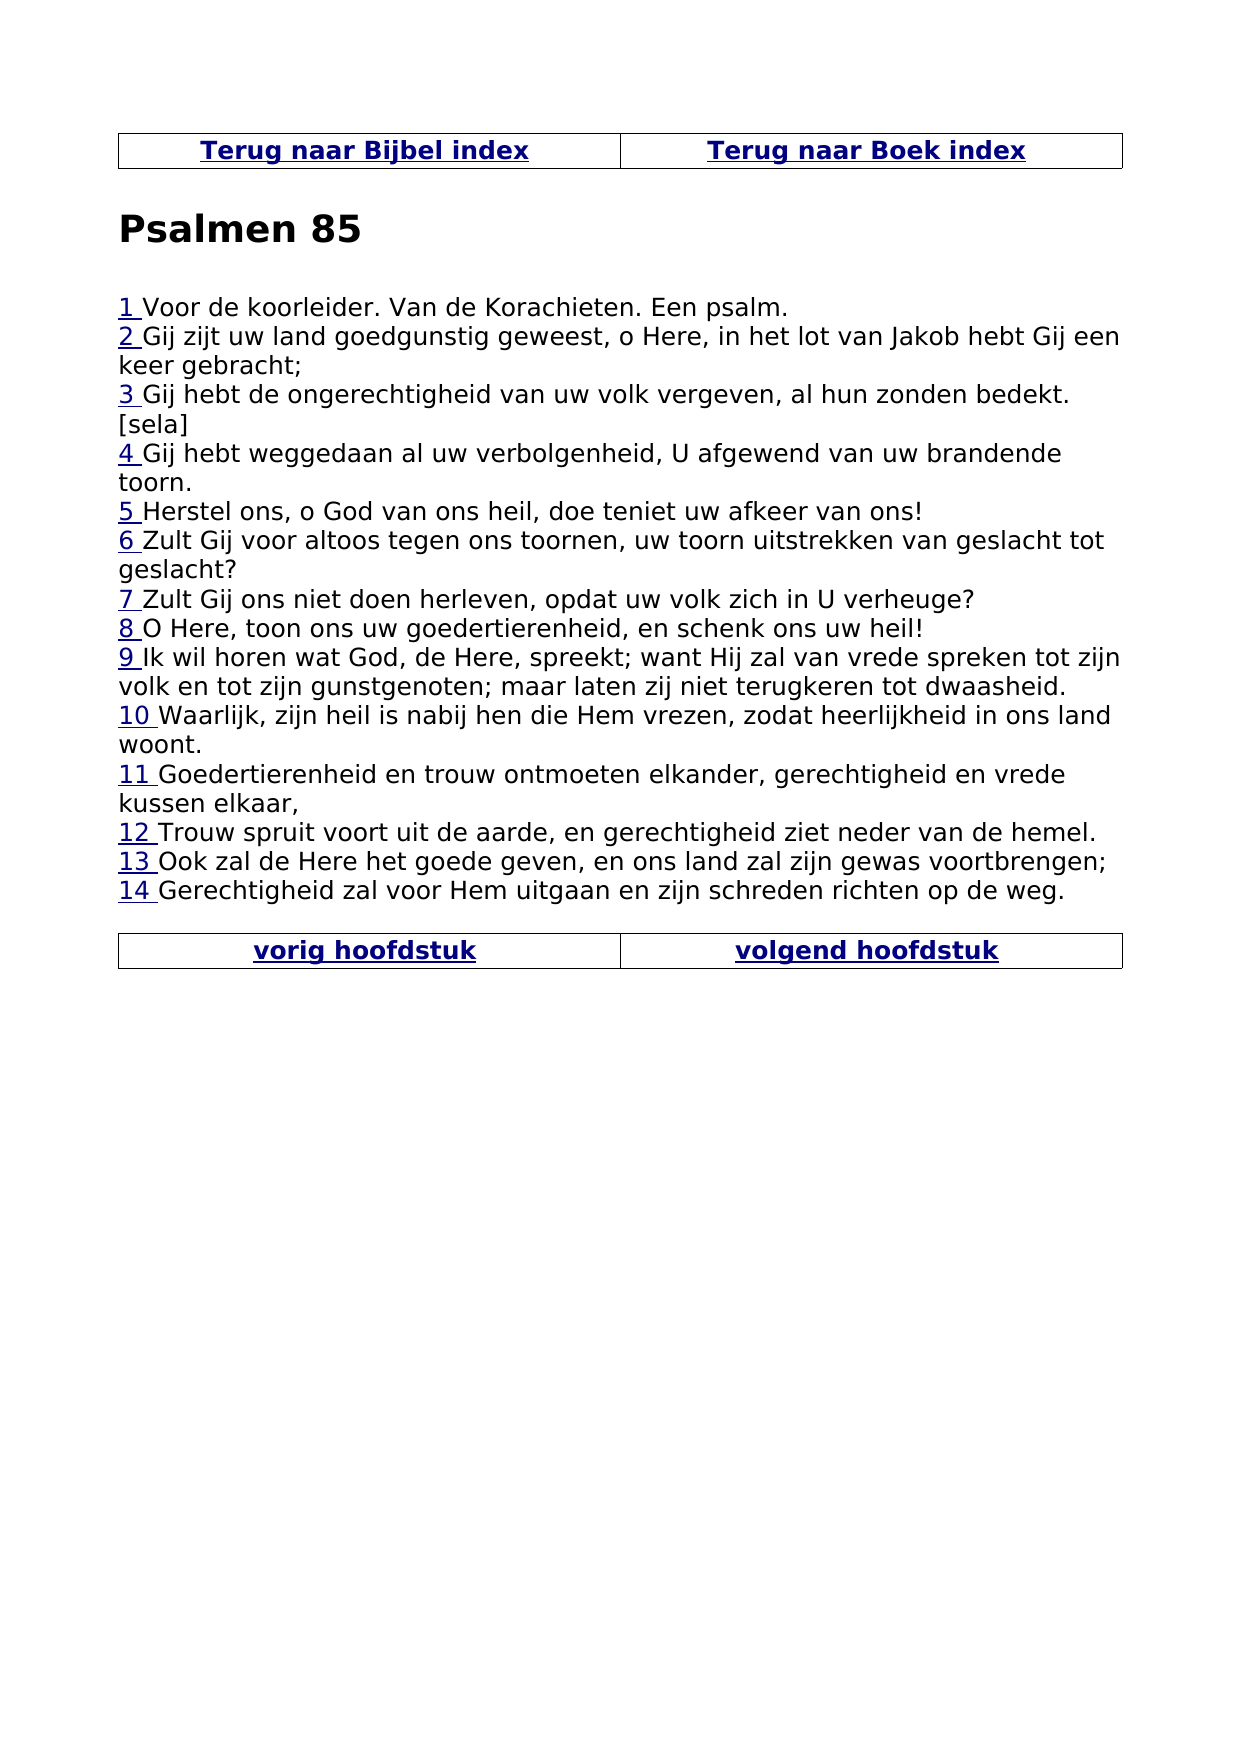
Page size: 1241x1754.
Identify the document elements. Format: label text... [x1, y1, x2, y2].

table_header vorig hoofdstuk [119, 934, 620, 968]
table_header Terug naar Boek index [621, 134, 1122, 168]
table_header volgend hoofdstuk [621, 934, 1122, 968]
text 1 Voor de koorleider. Van de Korachieten. Een psalm. 2 Gij zijt uw land goedgunstig geweest, o Here, in het lot van Jakob hebt Gij een keer gebracht; 3 Gij hebt de ongerechtigheid van uw volk vergeven, al hun zonden bedekt. [sela] 4 Gij hebt weggedaan al uw verbolgenheid, U afgewend van uw brandende toorn. 5 Herstel ons, o God van ons heil, doe teniet uw afkeer van ons! 6 Zult Gij voor altoos tegen ons toornen, uw toorn uitstrekken van geslacht tot geslacht? 7 Zult Gij ons niet doen herleven, opdat uw volk zich in U verheuge? 8 O Here, toon ons uw goedertierenheid, en schenk ons uw heil! 9 Ik wil horen wat God, de Here, spreekt; want Hij zal van vrede spreken tot zijn volk en tot zijn gunstgenoten; maar laten zij niet terugkeren tot dwaasheid. 10 Waarlijk, zijn heil is nabij hen die Hem vrezen, zodat heerlijkheid in ons land woont. 11 Goedertierenheid en trouw ontmoeten elkander, gerechtigheid en vrede kussen elkaar, 12 Trouw spruit voort uit de aarde, en gerechtigheid ziet neder van de hemel. 13 Ook zal de Here het goede geven, en ons land zal zijn gewas voortbrengen; 14 Gerechtigheid zal voor Hem uitgaan en zijn schreden richten op de weg. [118, 264, 1122, 906]
table_header Terug naar Bijbel index [119, 134, 620, 168]
subtitle Psalmen 85 [118, 208, 1122, 252]
